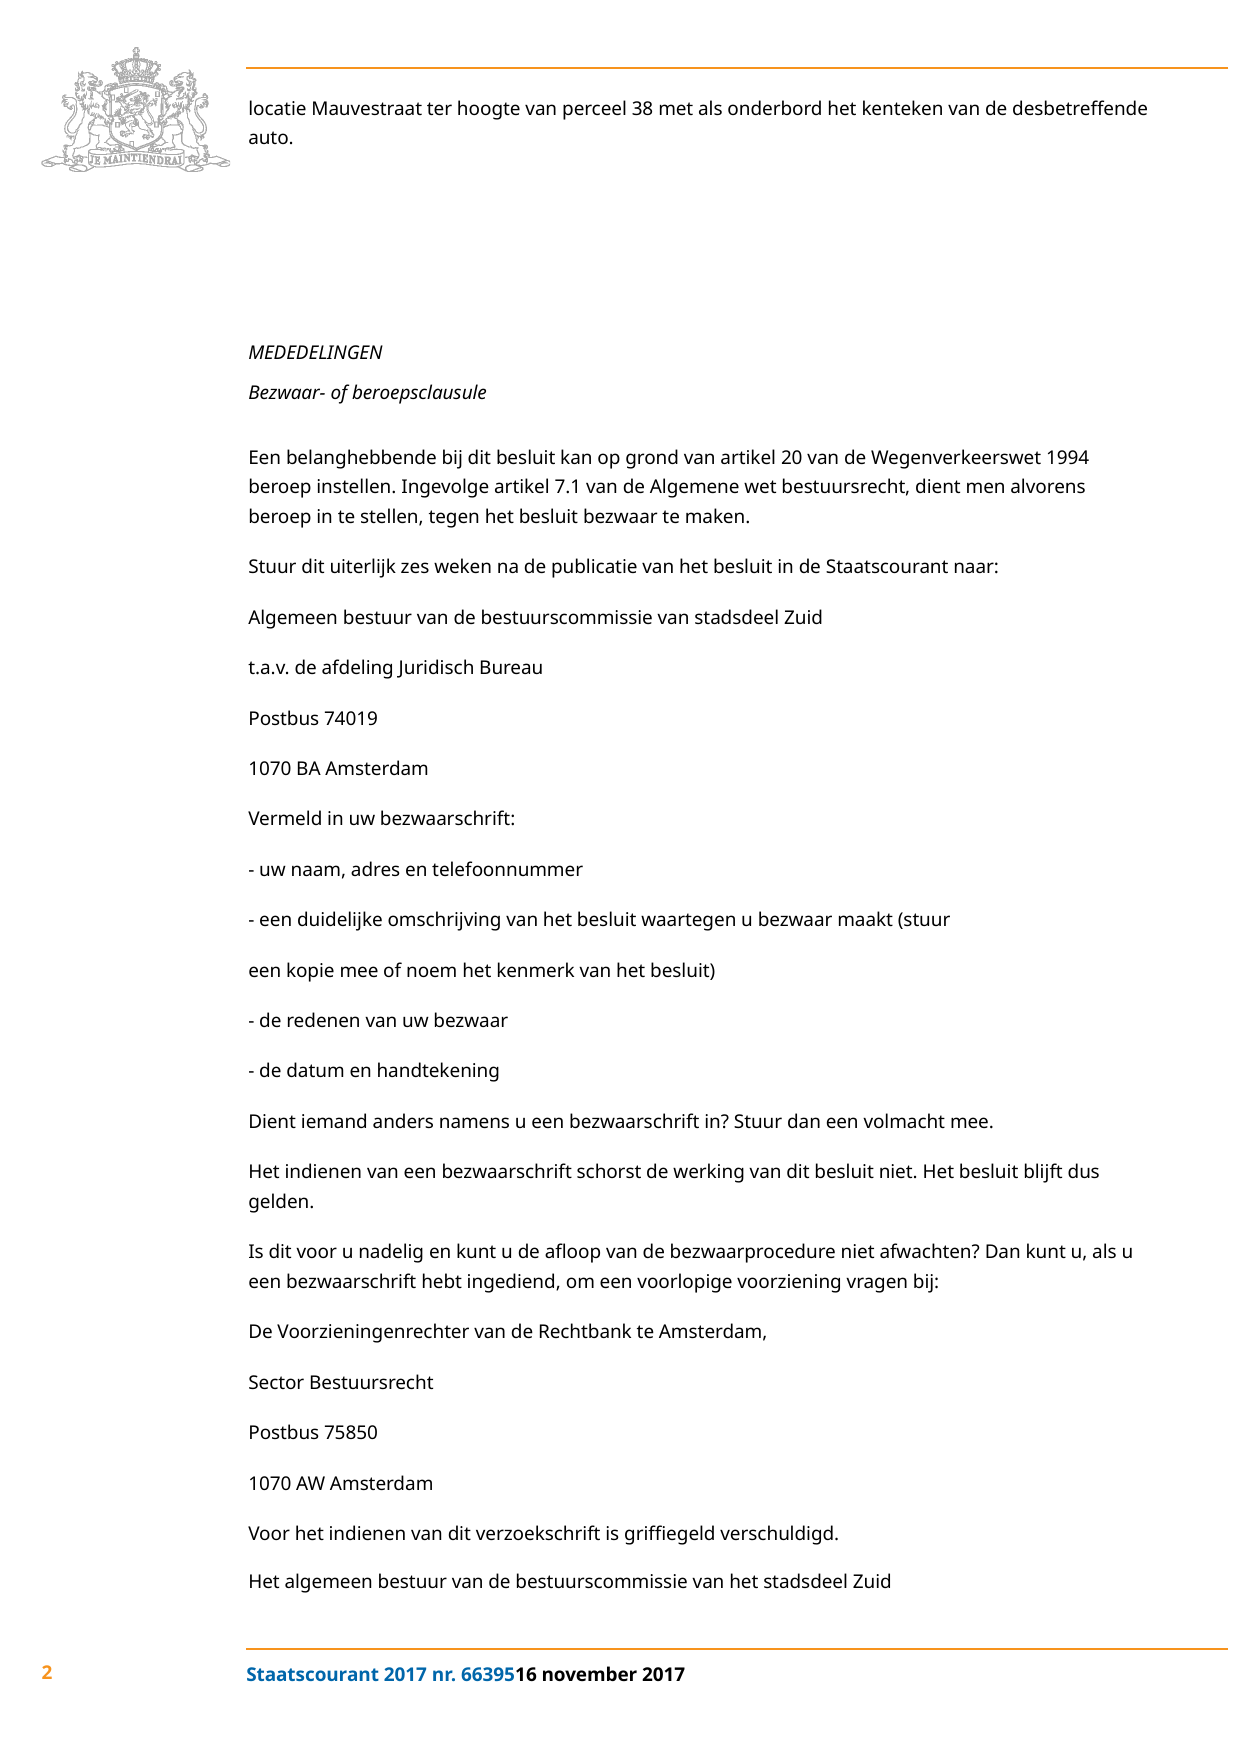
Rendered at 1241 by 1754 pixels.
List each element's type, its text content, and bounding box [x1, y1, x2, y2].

text 1070 AW Amsterdam [248, 1470, 1152, 1495]
text Een belanghebbende bij dit besluit kan op grond van artikel 20 van de Wegenverkeerswet 1994 beroep instellen. Ingevolge artikel 7.1 van de Algemene wet bestuursrecht, dient men alvorens beroep in te stellen, tegen het besluit bezwaar te maken. [248, 444, 1152, 529]
text De Voorzieningenrechter van de Rechtbank te Amsterdam, [248, 1318, 1152, 1344]
text 1070 BA Amsterdam [248, 755, 1152, 781]
text Sector Bestuursrecht [248, 1369, 1152, 1394]
text Is dit voor u nadelig en kunt u de afloop van de bezwaarprocedure niet afwachten? Dan kunt u, als u een bezwaarschrift hebt ingediend, om een voorlopige voorziening vragen bij: [248, 1238, 1152, 1294]
text MEDEDELINGEN [248, 339, 1152, 365]
picture [41, 47, 231, 172]
text - de datum en handtekening [248, 1058, 1152, 1083]
text Voor het indienen van dit verzoekschrift is griffiegeld verschuldigd. [248, 1520, 1152, 1546]
text locatie Mauvestraat ter hoogte van perceel 38 met als onderbord het kenteken van de desbetreffende auto. [248, 95, 1152, 150]
text Postbus 74019 [248, 705, 1152, 730]
text Vermeld in uw bezwaarschrift: [248, 806, 1152, 831]
text Dient iemand anders namens u een bezwaarschrift in? Stuur dan een volmacht mee. [248, 1108, 1152, 1134]
text t.a.v. de afdeling Juridisch Bureau [248, 654, 1152, 680]
text Stuur dit uiterlijk zes weken na de publicatie van het besluit in de Staatscourant naar: [248, 553, 1152, 579]
text Algemeen bestuur van de bestuurscommissie van stadsdeel Zuid [248, 604, 1152, 629]
text Het algemeen bestuur van de bestuurscommissie van het stadsdeel Zuid [248, 1568, 1152, 1594]
text een kopie mee of noem het kenmerk van het besluit) [248, 957, 1152, 982]
text - een duidelijke omschrijving van het besluit waartegen u bezwaar maakt (stuur [248, 906, 1152, 932]
text Postbus 75850 [248, 1419, 1152, 1445]
text - uw naam, adres en telefoonnummer [248, 856, 1152, 882]
text Het indienen van een bezwaarschrift schorst de werking van dit besluit niet. Het besluit blijft dus gelden. [248, 1158, 1152, 1214]
text Bezwaar- of beroepsclausule [248, 379, 1152, 404]
text - de redenen van uw bezwaar [248, 1007, 1152, 1033]
